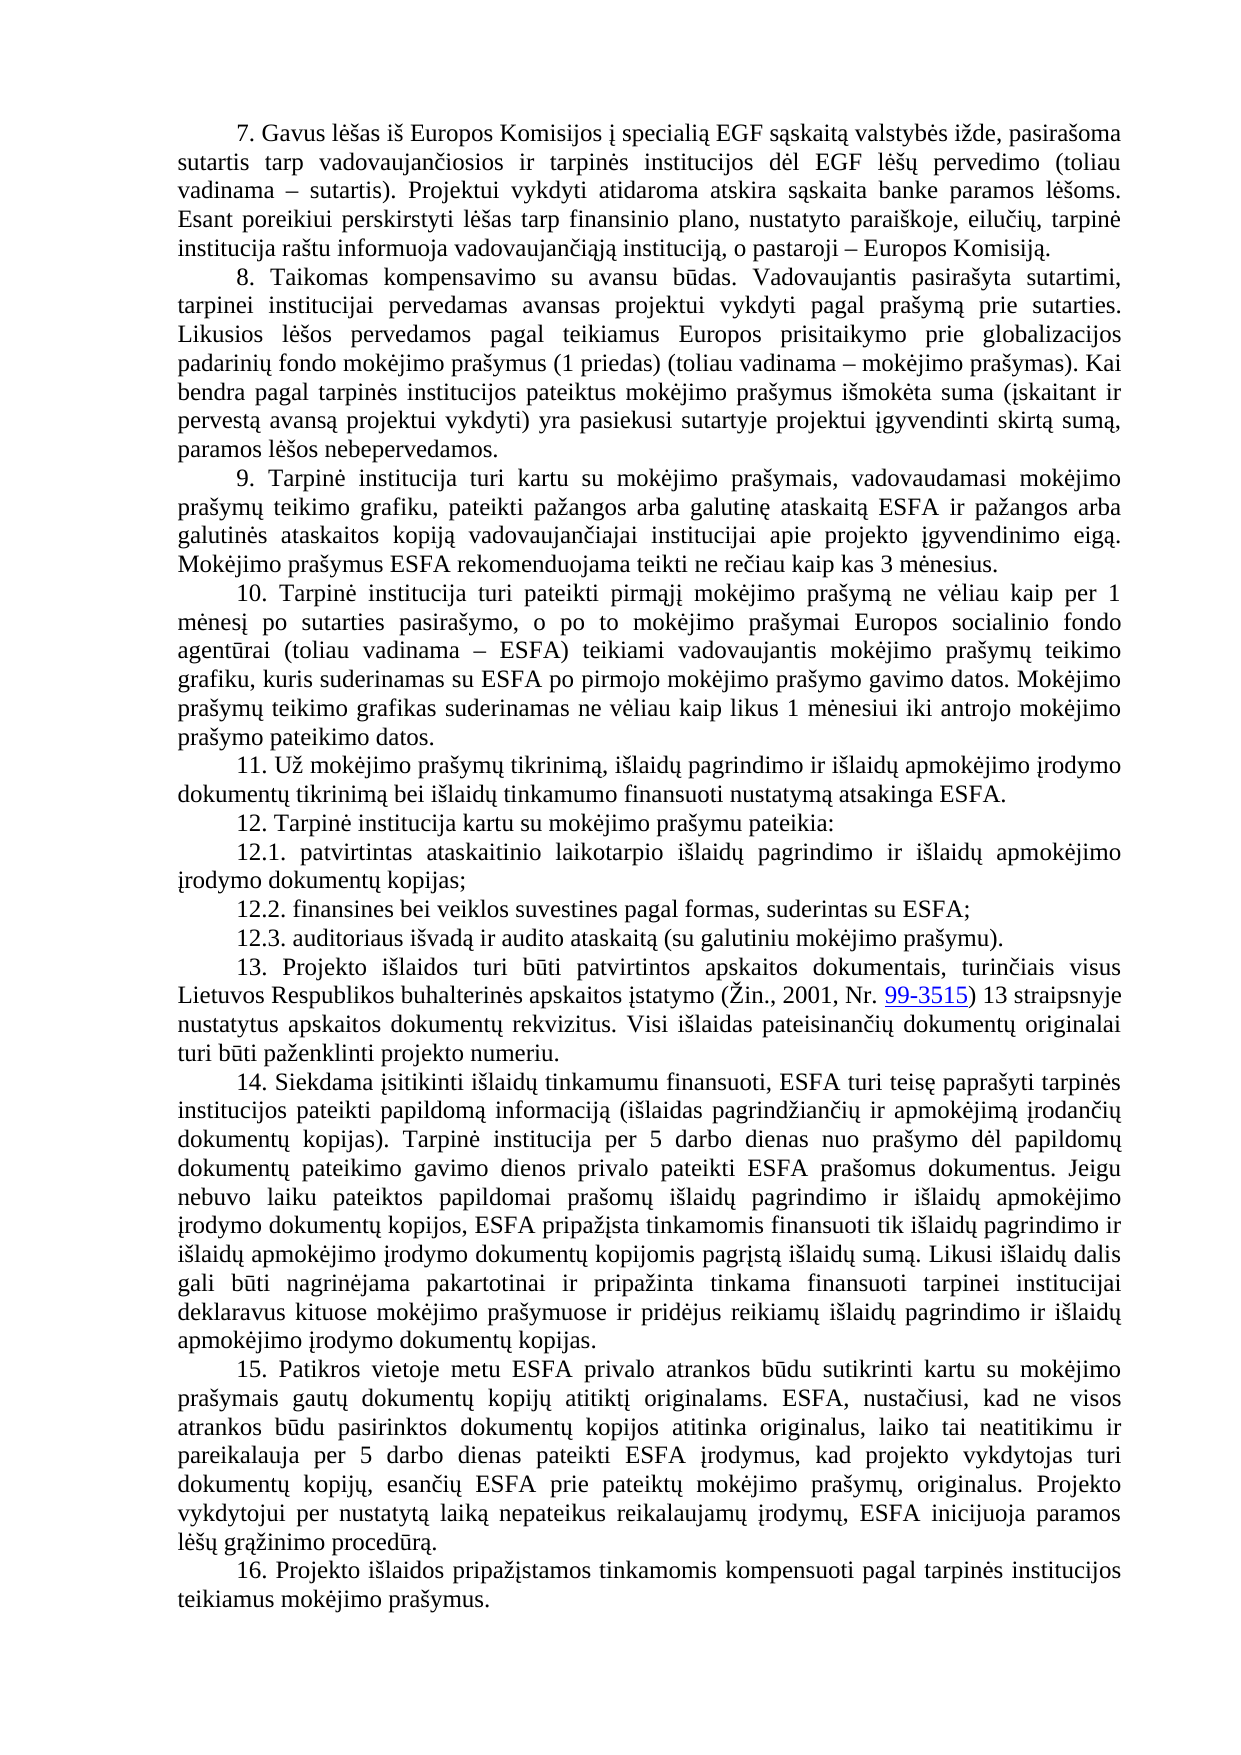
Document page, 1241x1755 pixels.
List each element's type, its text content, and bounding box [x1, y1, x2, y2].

text 8. Taikomas kompensavimo su avansu būdas. Vadovaujantis pasirašyta sutartimi, tarpinei institucijai pervedamas avansas projektui vykdyti pagal prašymą prie sutarties. Likusios lėšos pervedamos pagal teikiamus Europos prisitaikymo prie globalizacijos padarinių fondo mokėjimo prašymus (1 priedas) (toliau vadinama – mokėjimo prašymas). Kai bendra pagal tarpinės institucijos pateiktus mokėjimo prašymus išmokėta suma (įskaitant ir pervestą avansą projektui vykdyti) yra pasiekusi sutartyje projektui įgyvendinti skirtą sumą, paramos lėšos nebepervedamos. [177, 262, 1122, 463]
text 16. Projekto išlaidos pripažįstamos tinkamomis kompensuoti pagal tarpinės institucijos teikiamus mokėjimo prašymus. [177, 1556, 1122, 1613]
text 12.1. patvirtintas ataskaitinio laikotarpio išlaidų pagrindimo ir išlaidų apmokėjimo įrodymo dokumentų kopijas; [177, 837, 1122, 894]
text 13. Projekto išlaidos turi būti patvirtintos apskaitos dokumentais, turinčiais visus Lietuvos Respublikos buhalterinės apskaitos įstatymo (Žin., 2001, Nr. 99-3515) 13 straipsnyje nustatytus apskaitos dokumentų rekvizitus. Visi išlaidas pateisinančių dokumentų originalai turi būti paženklinti projekto numeriu. [177, 952, 1122, 1067]
text 7. Gavus lėšas iš Europos Komisijos į specialią EGF sąskaitą valstybės ižde, pasirašoma sutartis tarp vadovaujančiosios ir tarpinės institucijos dėl EGF lėšų pervedimo (toliau vadinama – sutartis). Projektui vykdyti atidaroma atskira sąskaita banke paramos lėšoms. Esant poreikiui perskirstyti lėšas tarp finansinio plano, nustatyto paraiškoje, eilučių, tarpinė institucija raštu informuoja vadovaujančiąją instituciją, o pastaroji – Europos Komisiją. [177, 118, 1122, 262]
text 9. Tarpinė institucija turi kartu su mokėjimo prašymais, vadovaudamasi mokėjimo prašymų teikimo grafiku, pateikti pažangos arba galutinę ataskaitą ESFA ir pažangos arba galutinės ataskaitos kopiją vadovaujančiajai institucijai apie projekto įgyvendinimo eigą. Mokėjimo prašymus ESFA rekomenduojama teikti ne rečiau kaip kas 3 mėnesius. [177, 463, 1122, 578]
text 11. Už mokėjimo prašymų tikrinimą, išlaidų pagrindimo ir išlaidų apmokėjimo įrodymo dokumentų tikrinimą bei išlaidų tinkamumo finansuoti nustatymą atsakinga ESFA. [177, 751, 1122, 808]
text 12.3. auditoriaus išvadą ir audito ataskaitą (su galutiniu mokėjimo prašymu). [177, 923, 1122, 952]
text 14. Siekdama įsitikinti išlaidų tinkamumu finansuoti, ESFA turi teisę paprašyti tarpinės institucijos pateikti papildomą informaciją (išlaidas pagrindžiančių ir apmokėjimą įrodančių dokumentų kopijas). Tarpinė institucija per 5 darbo dienas nuo prašymo dėl papildomų dokumentų pateikimo gavimo dienos privalo pateikti ESFA prašomus dokumentus. Jeigu nebuvo laiku pateiktos papildomai prašomų išlaidų pagrindimo ir išlaidų apmokėjimo įrodymo dokumentų kopijos, ESFA pripažįsta tinkamomis finansuoti tik išlaidų pagrindimo ir išlaidų apmokėjimo įrodymo dokumentų kopijomis pagrįstą išlaidų sumą. Likusi išlaidų dalis gali būti nagrinėjama pakartotinai ir pripažinta tinkama finansuoti tarpinei institucijai deklaravus kituose mokėjimo prašymuose ir pridėjus reikiamų išlaidų pagrindimo ir išlaidų apmokėjimo įrodymo dokumentų kopijas. [177, 1067, 1122, 1354]
text 10. Tarpinė institucija turi pateikti pirmąjį mokėjimo prašymą ne vėliau kaip per 1 mėnesį po sutarties pasirašymo, o po to mokėjimo prašymai Europos socialinio fondo agentūrai (toliau vadinama – ESFA) teikiami vadovaujantis mokėjimo prašymų teikimo grafiku, kuris suderinamas su ESFA po pirmojo mokėjimo prašymo gavimo datos. Mokėjimo prašymų teikimo grafikas suderinamas ne vėliau kaip likus 1 mėnesiui iki antrojo mokėjimo prašymo pateikimo datos. [177, 578, 1122, 751]
text 12. Tarpinė institucija kartu su mokėjimo prašymu pateikia: [177, 808, 1122, 837]
text 15. Patikros vietoje metu ESFA privalo atrankos būdu sutikrinti kartu su mokėjimo prašymais gautų dokumentų kopijų atitiktį originalams. ESFA, nustačiusi, kad ne visos atrankos būdu pasirinktos dokumentų kopijos atitinka originalus, laiko tai neatitikimu ir pareikalauja per 5 darbo dienas pateikti ESFA įrodymus, kad projekto vykdytojas turi dokumentų kopijų, esančių ESFA prie pateiktų mokėjimo prašymų, originalus. Projekto vykdytojui per nustatytą laiką nepateikus reikalaujamų įrodymų, ESFA inicijuoja paramos lėšų grąžinimo procedūrą. [177, 1354, 1122, 1556]
text 12.2. finansines bei veiklos suvestines pagal formas, suderintas su ESFA; [177, 894, 1122, 923]
